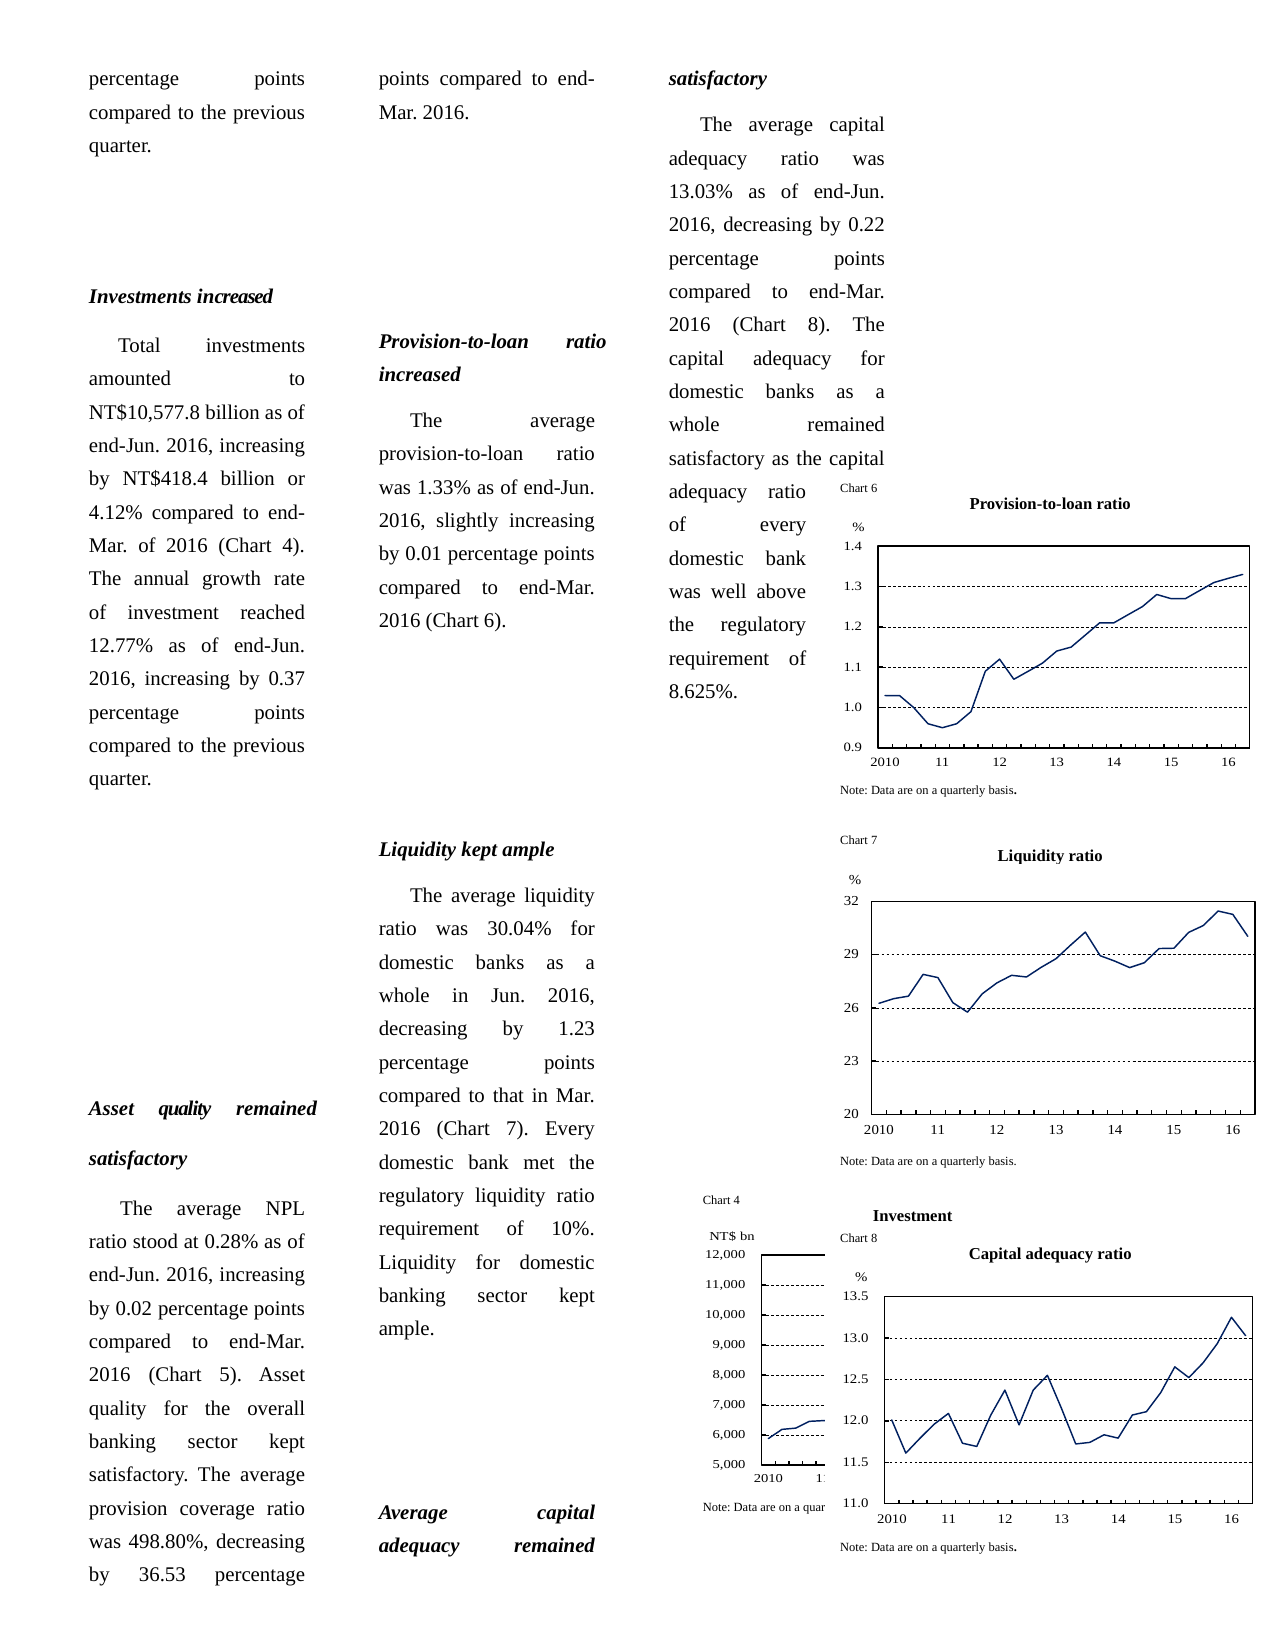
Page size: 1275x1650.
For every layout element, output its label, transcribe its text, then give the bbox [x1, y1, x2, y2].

text The average NPL ratio stood at 0.28% as of end-Jun. 2016, increasing by 0.02 percentage points compared to end-Mar. 2016 (Chart 5). Asset quality for the overall banking sector kept satisfactory. The average provision coverage ratio was 498.80%, decreasing by 36.53 percentage [89, 1188, 305, 1588]
text The average liquidity ratio was 30.04% for domestic banks as a whole in Jun. 2016, decreasing by 1.23 percentage points compared to that in Mar. 2016 (Chart 7). Every domestic bank met the regulatory liquidity ratio requirement of 10%. Liquidity for domestic banking sector kept ample. [378, 876, 595, 1342]
text Chart 7 [840, 831, 1260, 848]
text Provision-to-loan ratio [840, 496, 1260, 512]
text Liquidity ratio [840, 848, 1260, 864]
text The average capital adequacy ratio was 13.03% as of end-Jun. 2016, decreasing by 0.22 percentage points compared to end-Mar. 2016 (Chart 8). The capital adequacy for domestic banks as a whole remained satisfactory as the capital adequacy ratio of every domestic bank was well above the regulatory requirement of 8.625%. [668, 105, 885, 705]
text The average provision-to-loan ratio was 1.33% as of end-Jun. 2016, slightly increasing by 0.01 percentage points compared to end-Mar. 2016 (Chart 6). [378, 401, 595, 634]
text points compared to end-Mar. 2016. [378, 59, 595, 126]
text satisfactory [668, 59, 885, 92]
text Investments increased [89, 263, 317, 313]
text Investment [703, 1208, 1122, 1224]
text Capital adequacy ratio [840, 1246, 1260, 1262]
text Note: Data are on a quarterly basis. [840, 773, 1260, 797]
text percentage points compared to the previous quarter. [89, 59, 305, 159]
text Liquidity kept ample [378, 830, 595, 863]
text Asset quality remained satisfactory [89, 1076, 317, 1176]
text Chart 4 [703, 1191, 1122, 1208]
text Note: Data are on a quarterly basis. [840, 1144, 1260, 1168]
text Note: Data are on a quarterly basis. [703, 1489, 825, 1514]
text Average capital adequacy remained [378, 1492, 595, 1559]
text Provision-to-loan ratio increased [378, 322, 607, 388]
text Total investments amounted to NT$10,577.8 billion as of end-Jun. 2016, increasing by NT$418.4 billion or 4.12% compared to end-Mar. of 2016 (Chart 4). The annual growth rate of investment reached 12.77% as of end-Jun. 2016, increasing by 0.37 percentage points compared to the previous quarter. [89, 326, 305, 792]
text Investments increased [687, 1183, 1137, 1530]
text Chart 6 [840, 479, 1260, 496]
text Note: Data are on a quarterly basis. [840, 1529, 1260, 1554]
text Chart 8 [840, 1229, 1260, 1246]
